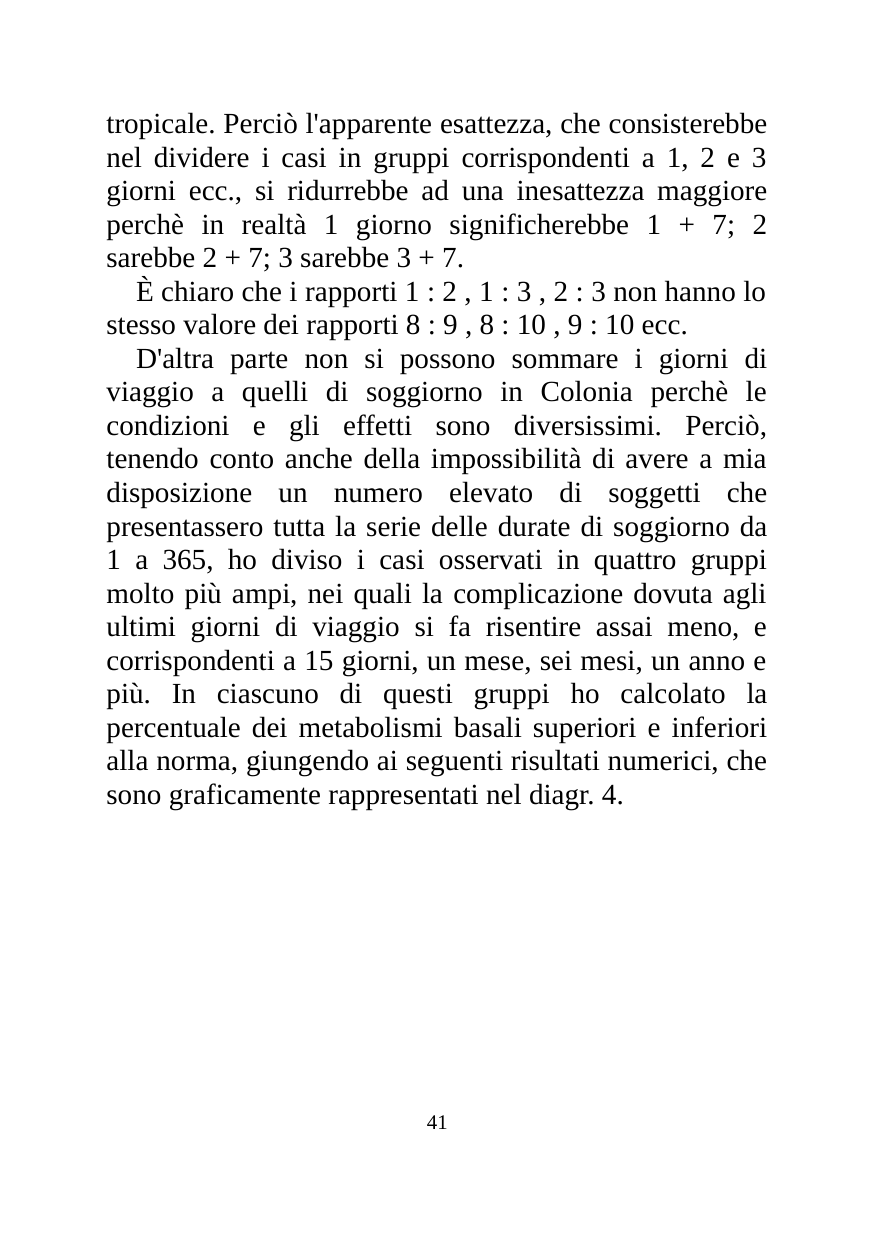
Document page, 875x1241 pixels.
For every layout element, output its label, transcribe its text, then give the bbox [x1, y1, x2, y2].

text D'altra parte non si possono sommare i giorni di viaggio a quelli di soggiorno in Colonia perchè le condizioni e gli effetti sono diversissimi. Perciò, tenendo conto anche della impossibilità di avere a mia disposizione un numero elevato di soggetti che presentassero tutta la serie delle durate di soggiorno da 1 a 365, ho diviso i casi osservati in quattro gruppi molto più ampi, nei quali la complicazione dovuta agli ultimi giorni di viaggio si fa risentire assai meno, e corrispondenti a 15 giorni, un mese, sei mesi, un anno e più. In ciascuno di questi gruppi ho calcolato la percentuale dei metabolismi basali superiori e inferiori alla norma, giungendo ai seguenti risultati numerici, che sono graficamente rappresentati nel diagr. 4. [106, 341, 768, 811]
text tropicale. Perciò l'apparente esattezza, che consisterebbe nel dividere i casi in gruppi corrispondenti a 1, 2 e 3 giorni ecc., si ridurrebbe ad una inesattezza maggiore perchè in realtà 1 giorno significherebbe 1 + 7; 2 sarebbe 2 + 7; 3 sarebbe 3 + 7. [106, 106, 768, 274]
text È chiaro che i rapporti 1 : 2 , 1 : 3 , 2 : 3 non hanno lo stesso valore dei rapporti 8 : 9 , 8 : 10 , 9 : 10 ecc. [106, 274, 768, 341]
